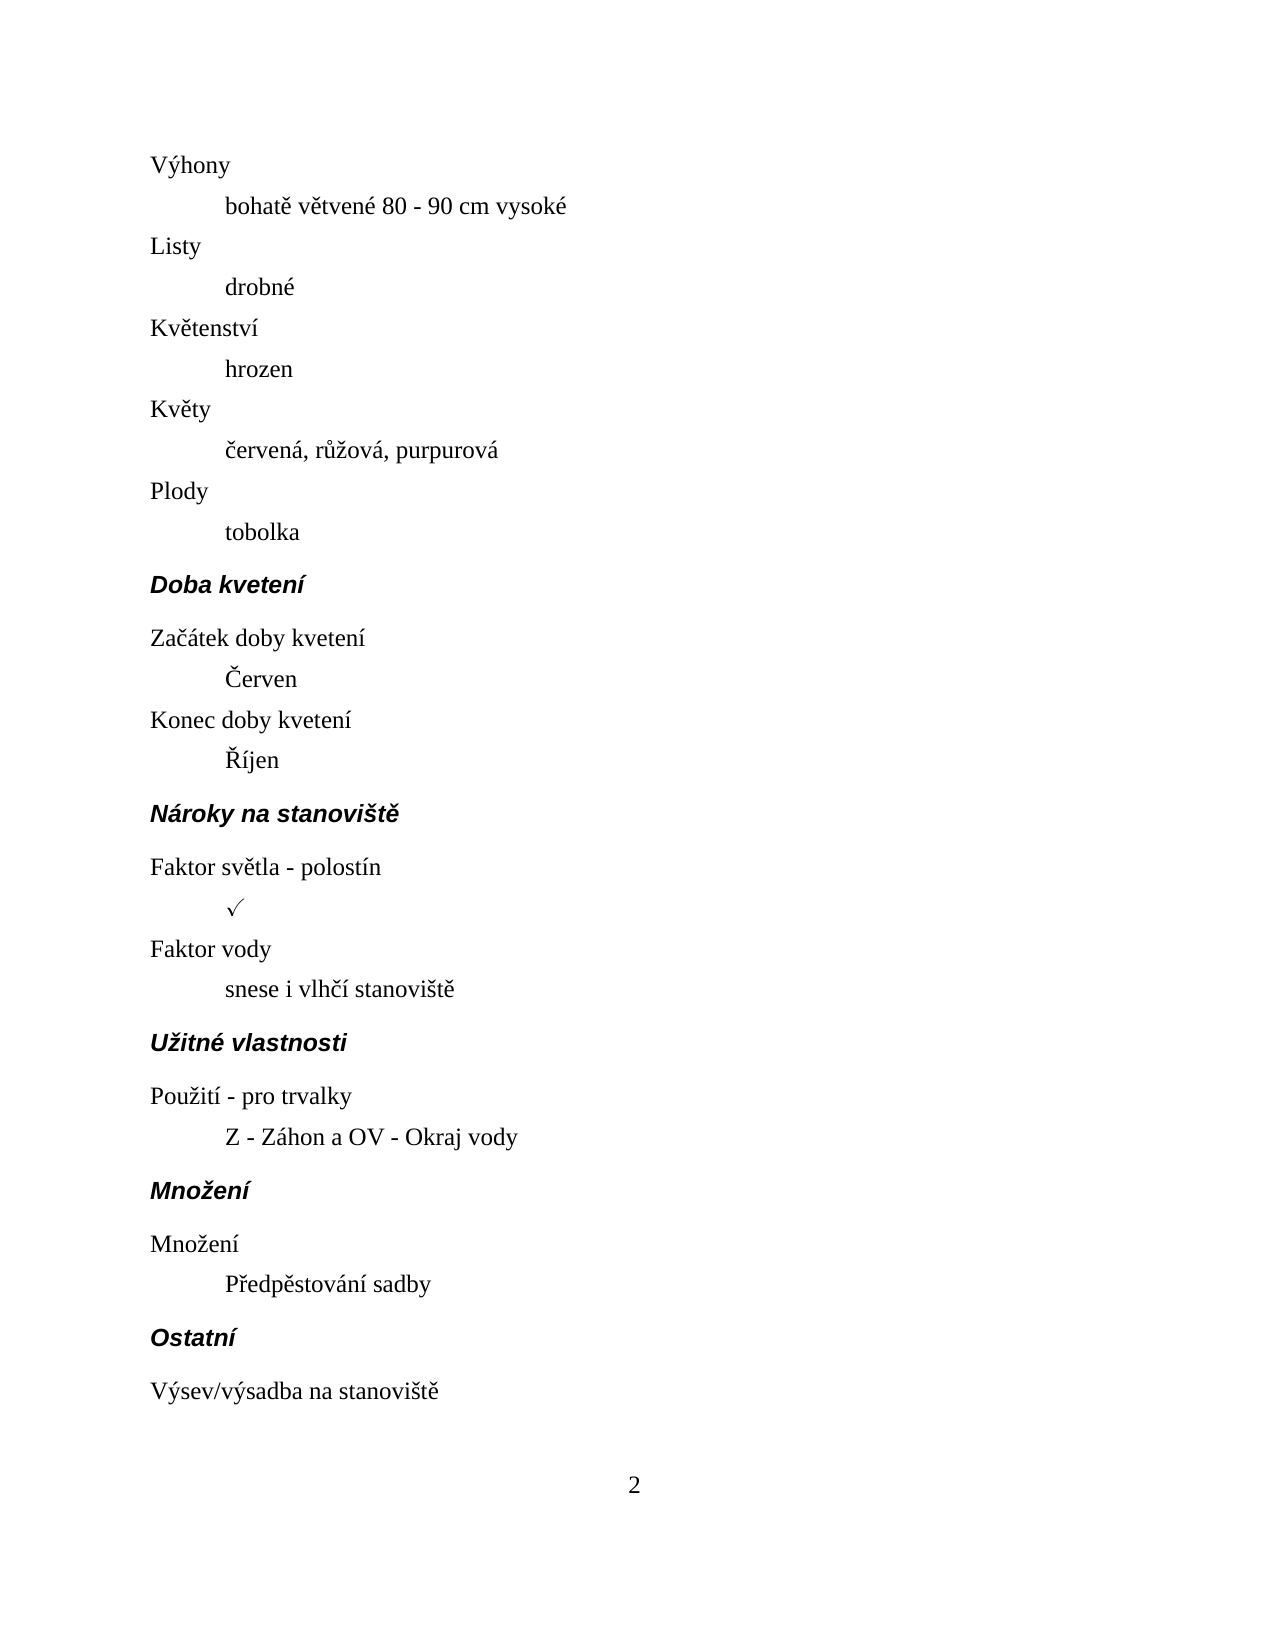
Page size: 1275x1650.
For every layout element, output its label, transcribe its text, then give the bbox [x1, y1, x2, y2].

subtitle Množení [150, 1176, 1125, 1204]
text Použití - pro trvalky [150, 1081, 1125, 1110]
subtitle Ostatní [150, 1323, 1125, 1352]
text Z - Záhon a OV - Okraj vody [225, 1122, 1125, 1151]
text Začátek doby kvetení [150, 623, 1125, 652]
text Konec doby kvetení [150, 705, 1125, 733]
text Výsev/výsadba na stanoviště [150, 1376, 1125, 1405]
text Výhony [150, 150, 1125, 179]
subtitle Nároky na stanoviště [150, 799, 1125, 828]
text Množení [150, 1229, 1125, 1257]
subtitle Doba kvetení [150, 570, 1125, 599]
text Faktor světla - polostín [150, 852, 1125, 881]
text drobné [225, 272, 1125, 301]
subtitle Užitné vlastnosti [150, 1028, 1125, 1057]
text snese i vlhčí stanoviště [225, 974, 1125, 1003]
text Listy [150, 231, 1125, 260]
text Květenství [150, 313, 1125, 342]
text bohatě větvené 80 - 90 cm vysoké [225, 191, 1125, 219]
text Květy [150, 394, 1125, 423]
text červená, růžová, purpurová [225, 435, 1125, 464]
text Červen [225, 664, 1125, 693]
text Předpěstování sadby [225, 1269, 1125, 1298]
text ✓ [225, 893, 1125, 922]
text Plody [150, 476, 1125, 504]
text tobolka [225, 517, 1125, 545]
text Faktor vody [150, 934, 1125, 962]
text hrozen [225, 354, 1125, 382]
text Říjen [225, 746, 1125, 774]
